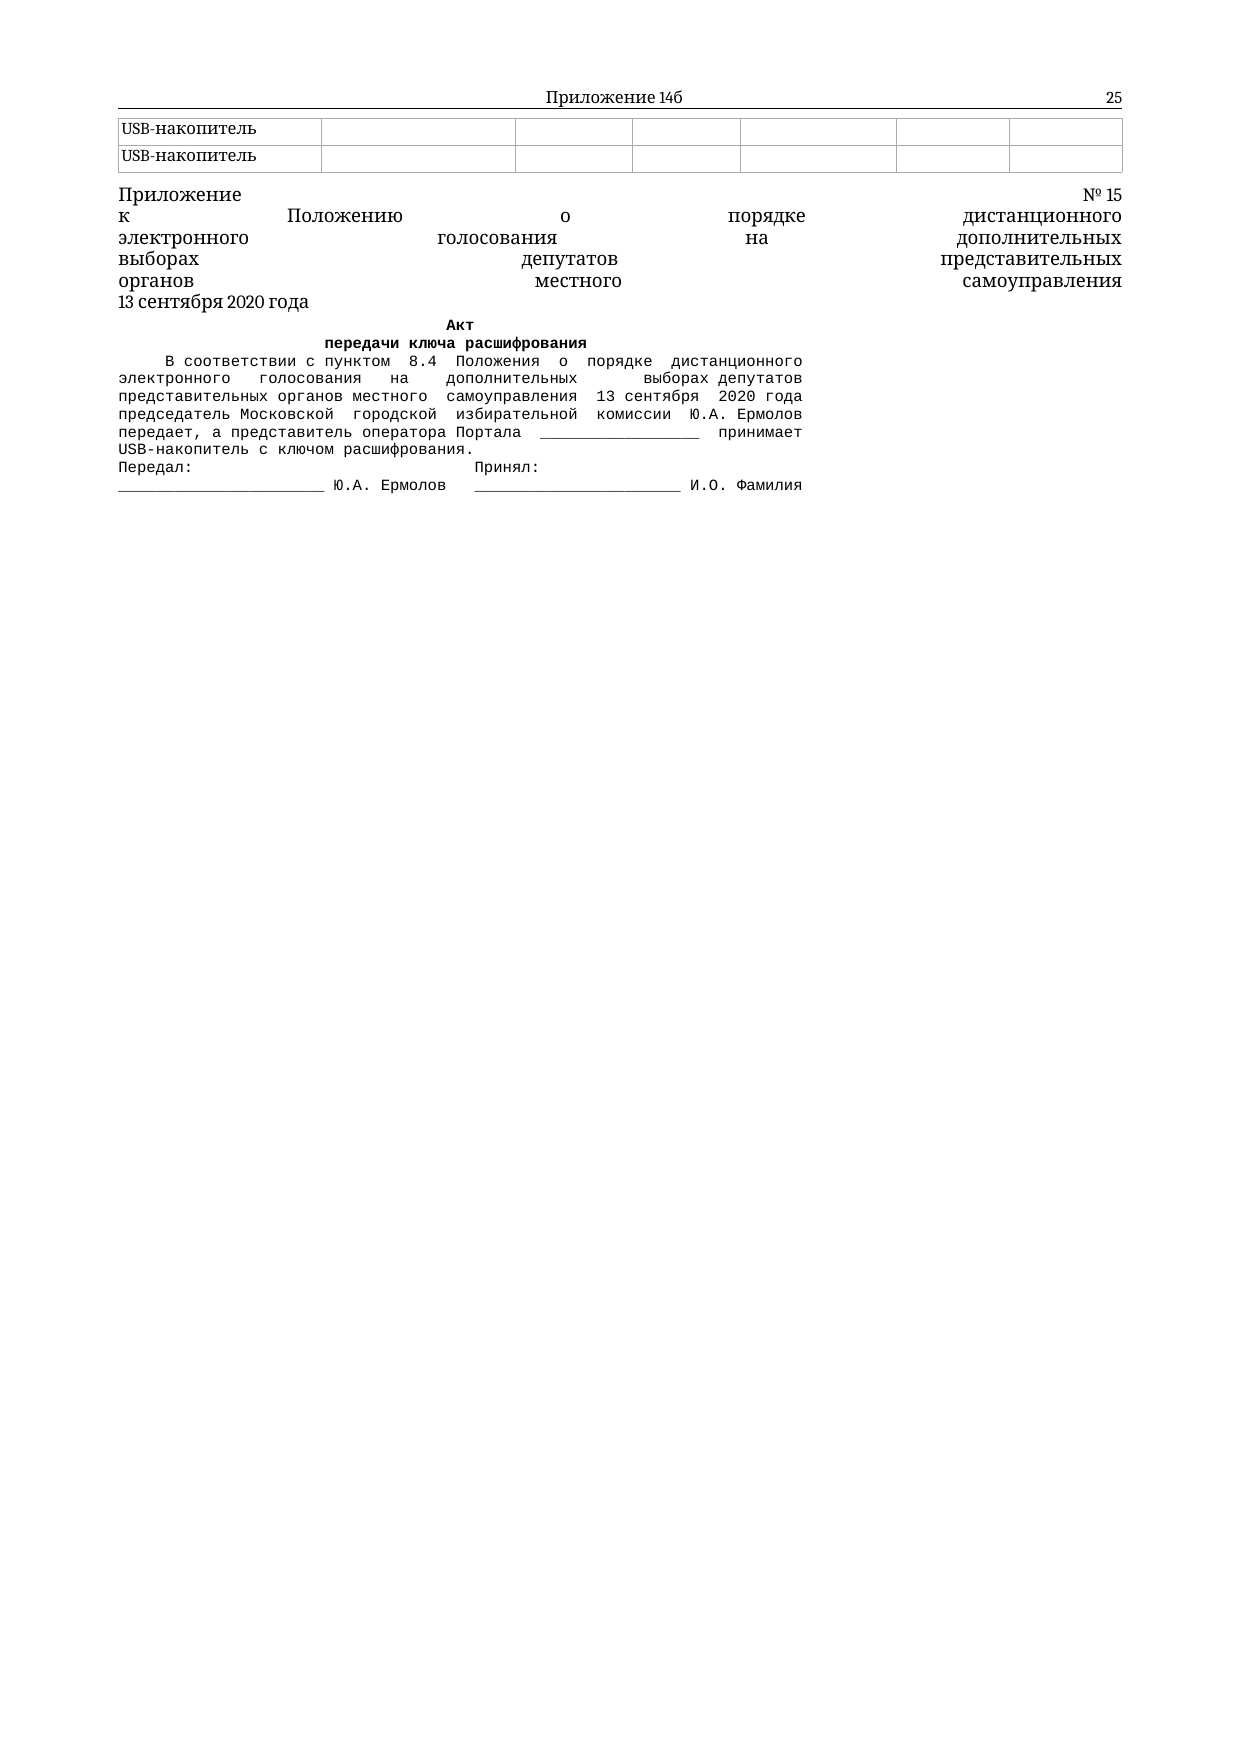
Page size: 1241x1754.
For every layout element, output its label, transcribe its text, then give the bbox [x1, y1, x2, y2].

table_cell [322, 146, 515, 172]
table_cell [897, 119, 1009, 145]
table_cell [633, 146, 740, 172]
table_cell [322, 119, 515, 145]
table_cell [741, 119, 896, 145]
table_cell [741, 146, 896, 172]
table_cell [633, 119, 740, 145]
table_cell USB-накопитель [119, 119, 321, 145]
text передает, а представитель оператора Портала _________________ принимает [118, 424, 1122, 442]
table_cell [1010, 146, 1122, 172]
table_cell USB-накопитель [119, 146, 321, 172]
table_cell [516, 119, 632, 145]
text USB-накопитель с ключом расшифрования. [118, 442, 1122, 459]
text ______________________ Ю.А. Ермолов ______________________ И.О. Фамилия [118, 477, 1122, 495]
text В соответствии с пунктом 8.4 Положения о порядке дистанционного [118, 353, 1122, 371]
table_cell [516, 146, 632, 172]
text председатель Московской городской избирательной комиссии Ю.А. Ермолов [118, 406, 1122, 424]
text Передал: Принял: [118, 459, 1122, 477]
table_cell [1010, 119, 1122, 145]
text передачи ключа расшифрования [118, 336, 1122, 353]
text Акт [118, 318, 1122, 336]
text электронного голосования на дополнительных выборах депутатов [118, 371, 1122, 389]
text Приложение № 15 к Положению о порядке дистанционного электронного голосования на дополнительных выборах депутатов представительных органов местного самоуправления 13 сентября 2020 года [118, 184, 1122, 314]
text представительных органов местного самоуправления 13 сентября 2020 года [118, 389, 1122, 406]
table_cell [897, 146, 1009, 172]
